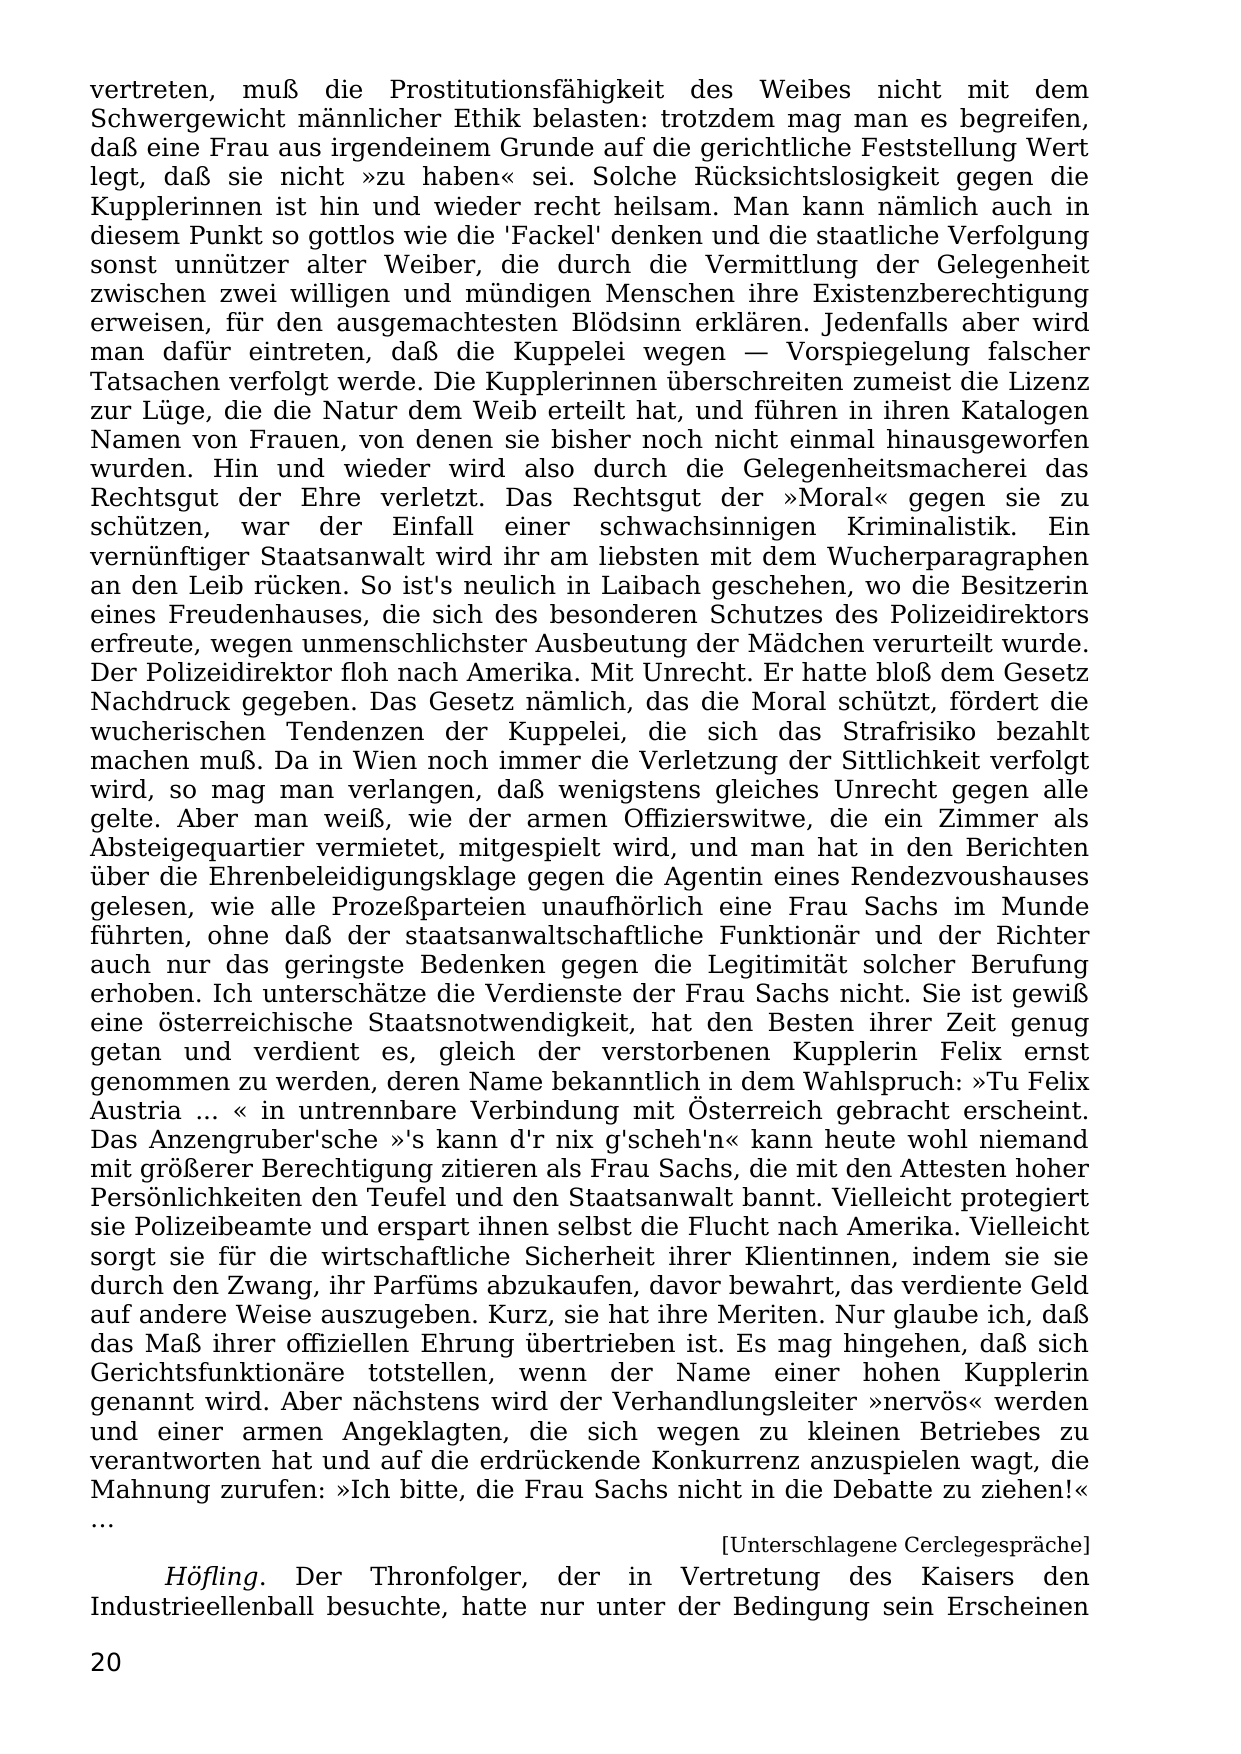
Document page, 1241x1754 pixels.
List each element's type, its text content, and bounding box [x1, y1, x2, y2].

text [Unterschlagene Cerclegespräche] [90, 1533, 1091, 1558]
text Höfling. Der Thronfolger, der in Vertretung des Kaisers den Industrieellenball besuchte, hatte nur unter der Bedingung sein Erscheinen [90, 1558, 1091, 1621]
text vertreten, muß die Prostitutionsfähigkeit des Weibes nicht mit dem Schwergewicht männlicher Ethik belasten: trotzdem mag man es begreifen, daß eine Frau aus irgendeinem Grunde auf die gerichtliche Feststellung Wert legt, daß sie nicht »zu haben« sei. Solche Rücksichtslosigkeit gegen die Kupplerinnen ist hin und wieder recht heilsam. Man kann nämlich auch in diesem Punkt so gottlos wie die 'Fackel' denken und die staatliche Verfolgung sonst unnützer alter Weiber, die durch die Vermittlung der Gelegenheit zwischen zwei willigen und mündigen Menschen ihre Existenzberechtigung erweisen, für den ausgemachtesten Blödsinn erklären. Jedenfalls aber wird man dafür eintreten, daß die Kuppelei wegen — Vorspiegelung falscher Tatsachen verfolgt werde. Die Kupplerinnen überschreiten zumeist die Lizenz zur Lüge, die die Natur dem Weib erteilt hat, und führen in ihren Katalogen Namen von Frauen, von denen sie bisher noch nicht einmal hinausgeworfen wurden. Hin und wieder wird also durch die Gelegenheitsmacherei das Rechtsgut der Ehre verletzt. Das Rechtsgut der »Moral« gegen sie zu schützen, war der Einfall einer schwachsinnigen Kriminalistik. Ein vernünftiger Staatsanwalt wird ihr am liebsten mit dem Wucherparagraphen an den Leib rücken. So ist's neulich in Laibach geschehen, wo die Besitzerin eines Freudenhauses, die sich des besonderen Schutzes des Polizeidirektors erfreute, wegen unmenschlichster Ausbeutung der Mädchen verurteilt wurde. Der Polizeidirektor floh nach Amerika. Mit Unrecht. Er hatte bloß dem Gesetz Nachdruck gegeben. Das Gesetz nämlich, das die Moral schützt, fördert die wucherischen Tendenzen der Kuppelei, die sich das Strafrisiko bezahlt machen muß. Da in Wien noch immer die Verletzung der Sittlichkeit verfolgt wird, so mag man verlangen, daß wenigstens gleiches Unrecht gegen alle gelte. Aber man weiß, wie der armen Offizierswitwe, die ein Zimmer als Absteigequartier vermietet, mitgespielt wird, und man hat in den Berichten über die Ehrenbeleidigungsklage gegen die Agentin eines Rendezvoushauses gelesen, wie alle Prozeßparteien unaufhörlich eine Frau Sachs im Munde führten, ohne daß der staatsanwaltschaftliche Funktionär und der Richter auch nur das geringste Bedenken gegen die Legitimität solcher Berufung erhoben. Ich unterschätze die Verdienste der Frau Sachs nicht. Sie ist gewiß eine österreichische Staatsnotwendigkeit, hat den Besten ihrer Zeit genug getan und verdient es, gleich der verstorbenen Kupplerin Felix ernst genommen zu werden, deren Name bekanntlich in dem Wahlspruch: »Tu Felix Austria ... « in untrennbare Verbindung mit Österreich gebracht erscheint. Das Anzengruber'sche »'s kann d'r nix g'scheh'n« kann heute wohl niemand mit größerer Berechtigung zitieren als Frau Sachs, die mit den Attesten hoher Persönlichkeiten den Teufel und den Staatsanwalt bannt. Vielleicht protegiert sie Polizeibeamte und erspart ihnen selbst die Flucht nach Amerika. Vielleicht sorgt sie für die wirtschaftliche Sicherheit ihrer Klientinnen, indem sie sie durch den Zwang, ihr Parfüms abzukaufen, davor bewahrt, das verdiente Geld auf andere Weise auszugeben. Kurz, sie hat ihre Meriten. Nur glaube ich, daß das Maß ihrer offiziellen Ehrung übertrieben ist. Es mag hingehen, daß sich Gerichtsfunktionäre totstellen, wenn der Name einer hohen Kupplerin genannt wird. Aber nächstens wird der Verhandlungsleiter »nervös« werden und einer armen Angeklagten, die sich wegen zu kleinen Betriebes zu verantworten hat und auf die erdrückende Konkurrenz anzuspielen wagt, die Mahnung zurufen: »Ich bitte, die Frau Sachs nicht in die Debatte zu ziehen!« … [90, 75, 1091, 1533]
